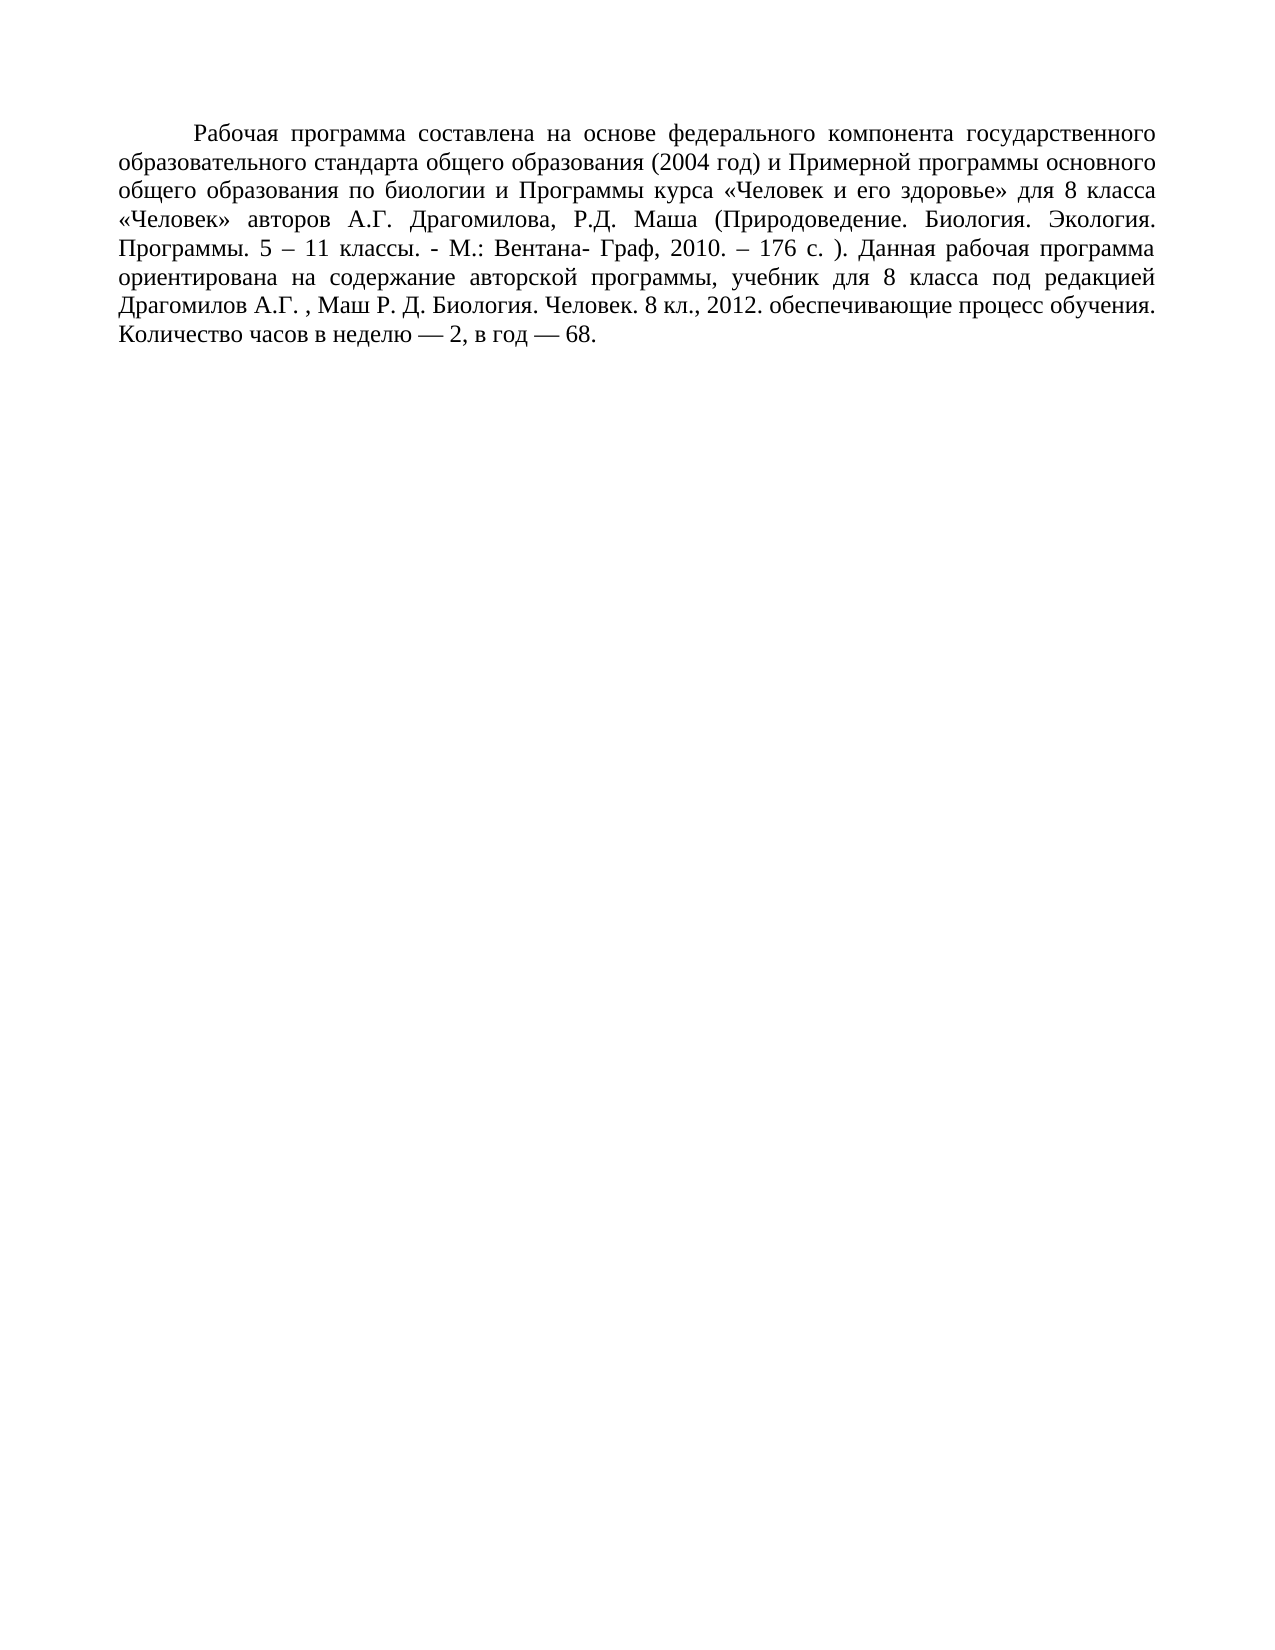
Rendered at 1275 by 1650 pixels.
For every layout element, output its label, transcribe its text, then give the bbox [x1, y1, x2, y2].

text Рабочая программа составлена на основе федерального компонента государственного образовательного стандарта общего образования (2004 год) и Примерной программы основного общего образования по биологии и Программы курса «Человек и его здоровье» для 8 класса «Человек» авторов А.Г. Драгомилова, Р.Д. Маша (Природоведение. Биология. Экология. Программы. 5 – 11 классы. - М.: Вентана- Граф, 2010. – 176 с. ). Данная рабочая программа ориентирована на содержание авторской программы, учебник для 8 класса под редакцией Драгомилов А.Г. , Маш Р. Д. Биология. Человек. 8 кл., 2012. обеспечивающие процесс обучения. Количество часов в неделю — 2, в год — 68. [118, 118, 1157, 348]
